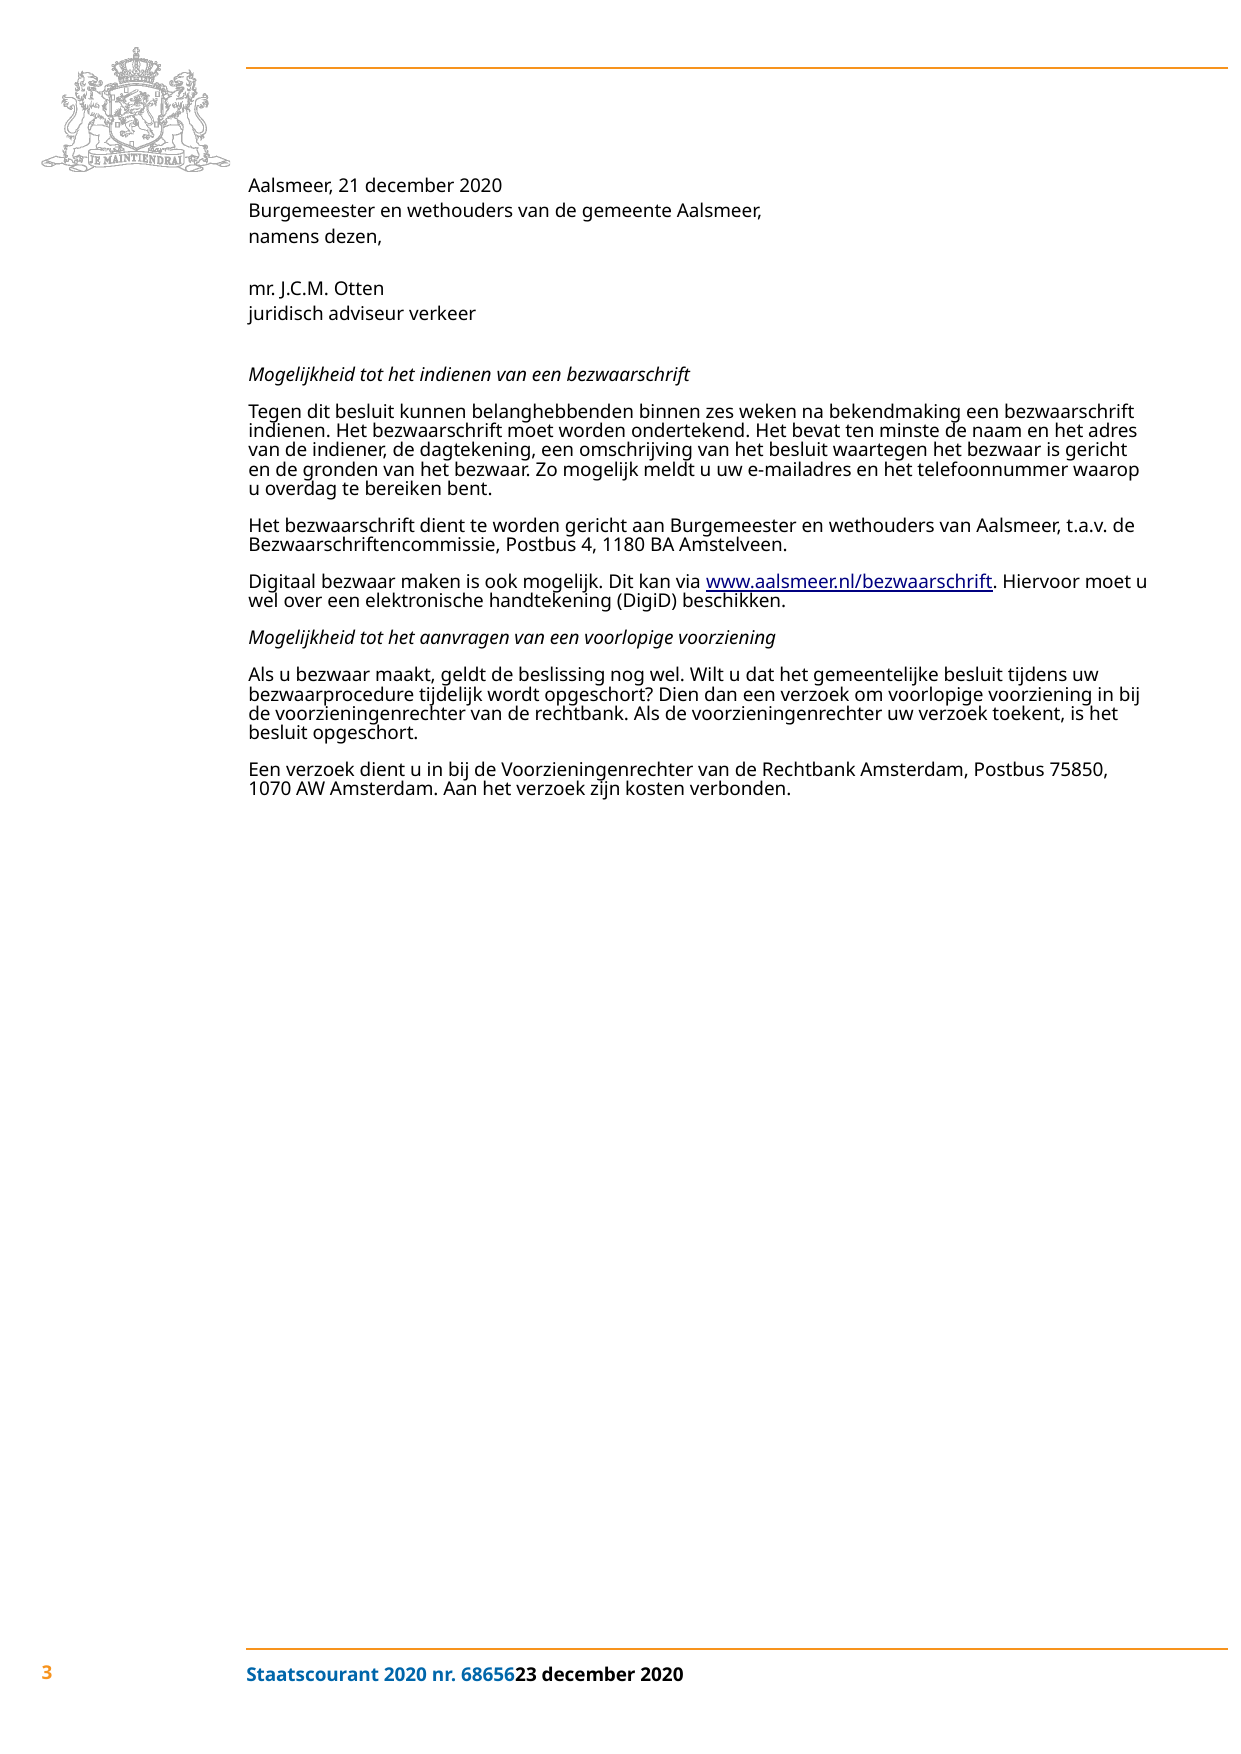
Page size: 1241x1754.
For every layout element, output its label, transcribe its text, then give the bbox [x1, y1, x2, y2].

picture [41, 47, 231, 172]
text Mogelijkheid tot het indienen van een bezwaarschrift [248, 366, 1152, 385]
text Mogelijkheid tot het aanvragen van een voorlopige voorziening [248, 629, 1152, 648]
text mr. J.C.M. Otten [248, 275, 1152, 301]
text juridisch adviseur verkeer [248, 301, 1152, 326]
text Digitaal bezwaar maken is ook mogelijk. Dit kan via www.aalsmeer.nl/bezwaarschrift. Hiervoor moet u wel over een elektronische handtekening (DigiD) beschikken. [248, 573, 1152, 612]
text Als u bezwaar maakt, geldt de beslissing nog wel. Wilt u dat het gemeentelijke besluit tijdens uw bezwaarprocedure tijdelijk wordt opgeschort? Dien dan een verzoek om voorlopige voorziening in bij de voorzieningenrechter van de rechtbank. Als de voorzieningenrechter uw verzoek toekent, is het besluit opgeschort. [248, 666, 1152, 743]
text Aalsmeer, 21 december 2020 [248, 172, 1152, 198]
text Burgemeester en wethouders van de gemeente Aalsmeer, [248, 198, 1152, 223]
text Het bezwaarschrift dient te worden gericht aan Burgemeester en wethouders van Aalsmeer, t.a.v. de Bezwaarschriftencommissie, Postbus 4, 1180 BA Amstelveen. [248, 517, 1152, 555]
text Tegen dit besluit kunnen belanghebbenden binnen zes weken na bekendmaking een bezwaarschrift indienen. Het bezwaarschrift moet worden ondertekend. Het bevat ten minste de naam en het adres van de indiener, de dagtekening, een omschrijving van het besluit waartegen het bezwaar is gericht en de gronden van het bezwaar. Zo mogelijk meldt u uw e-mailadres en het telefoonnummer waarop u overdag te bereiken bent. [248, 403, 1152, 499]
text namens dezen, [248, 223, 1152, 249]
text Een verzoek dient u in bij de Voorzieningenrechter van de Rechtbank Amsterdam, Postbus 75850, 1070 AW Amsterdam. Aan het verzoek zijn kosten verbonden. [248, 761, 1152, 799]
